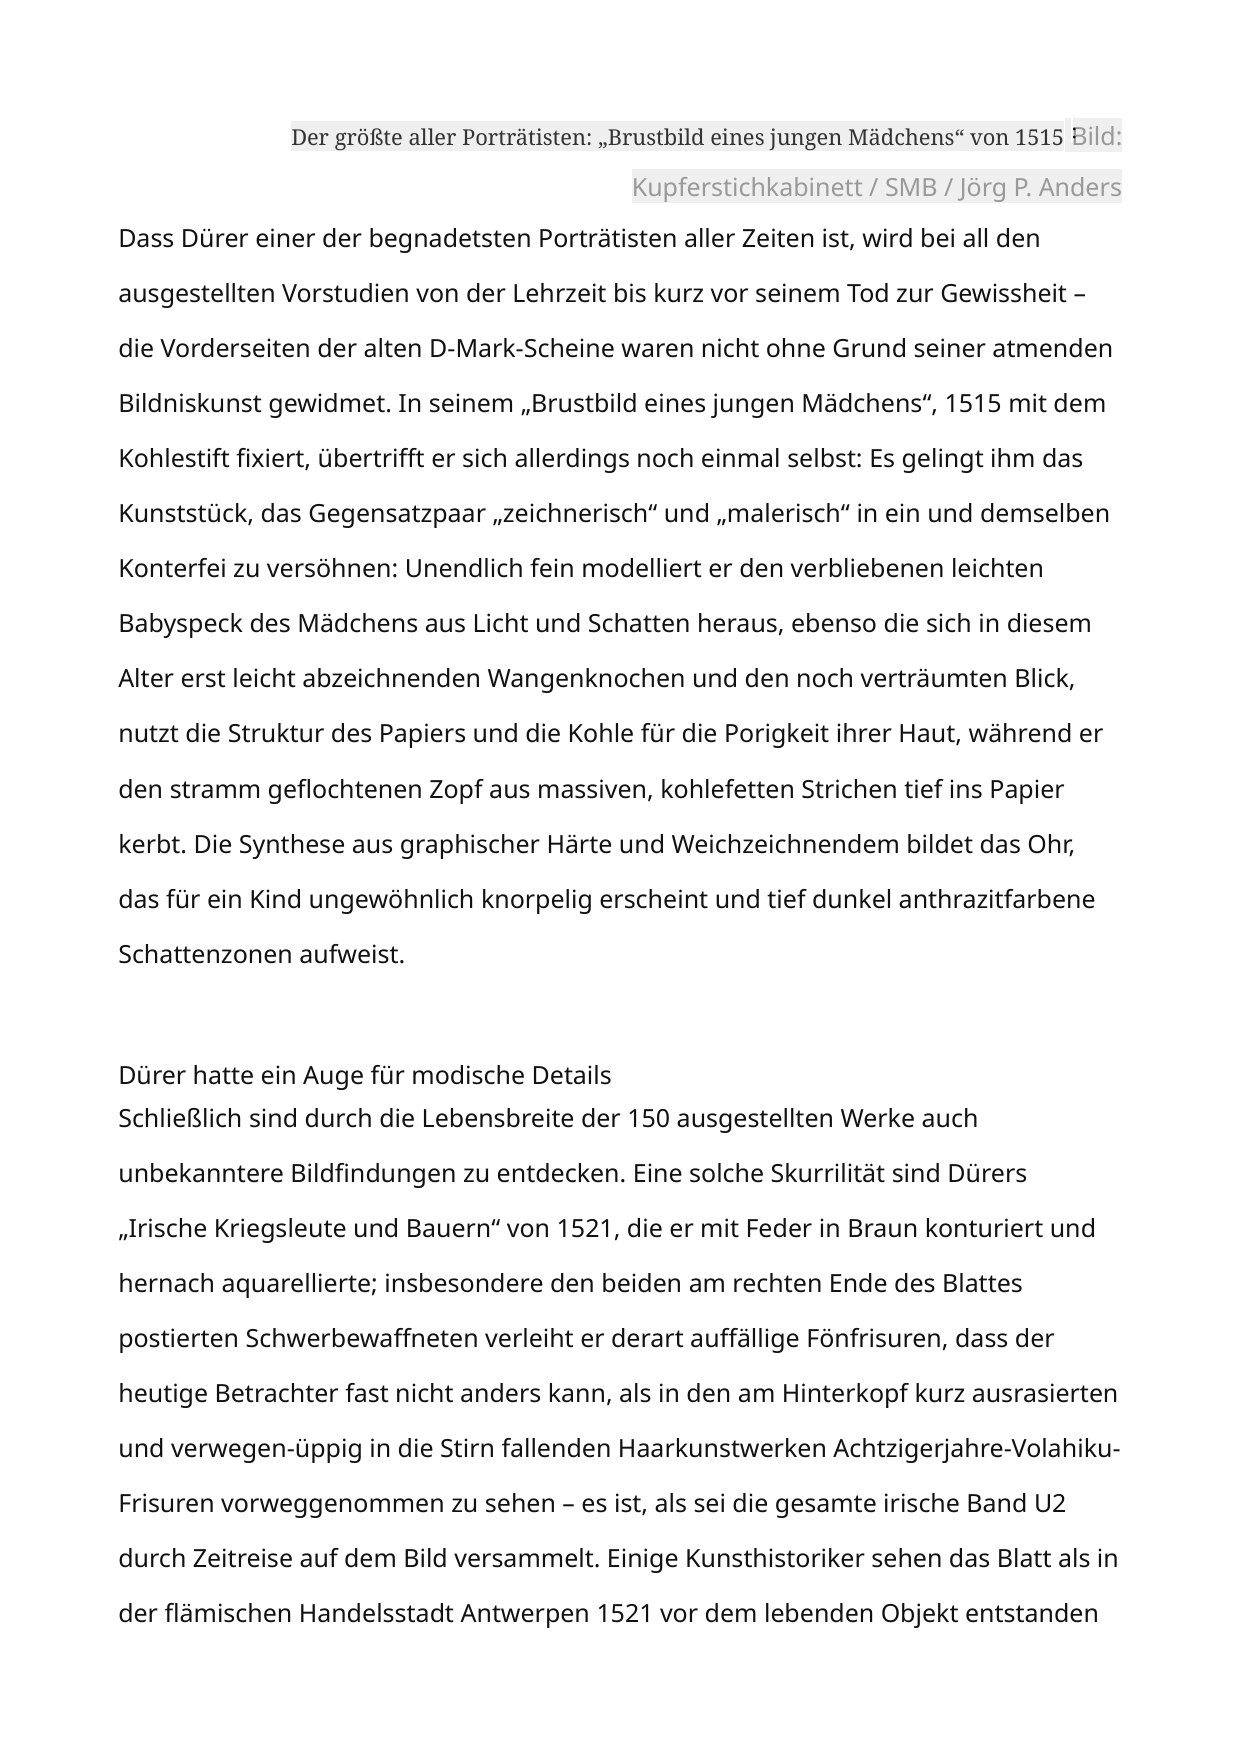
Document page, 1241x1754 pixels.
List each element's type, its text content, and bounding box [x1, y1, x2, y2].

subtitle Dürer hatte ein Auge für modische Details [118, 1058, 1122, 1092]
text Dass Dürer einer der begnadetsten Porträtisten aller Zeiten ist, wird bei all den ausgestellten Vorstudien von der Lehrzeit bis kurz vor seinem Tod zur Gewissheit – die Vorderseiten der alten D-Mark-Scheine waren nicht ohne Grund seiner atmenden Bildniskunst gewidmet. In seinem „Brustbild eines jungen Mädchens“, 1515 mit dem Kohlestift fixiert, übertrifft er sich allerdings noch einmal selbst: Es gelingt ihm das Kunststück, das Gegensatzpaar „zeichnerisch“ und „malerisch“ in ein und demselben Konterfei zu versöhnen: Unendlich fein modelliert er den verbliebenen leichten Babyspeck des Mädchens aus Licht und Schatten heraus, ebenso die sich in diesem Alter erst leicht abzeichnenden Wangenknochen und den noch verträumten Blick, nutzt die Struktur des Papiers und die Kohle für die Porigkeit ihrer Haut, während er den stramm geflochtenen Zopf aus massiven, kohlefetten Strichen tief ins Papier kerbt. Die Synthese aus graphischer Härte und Weichzeichnendem bildet das Ohr, das für ein Kind ungewöhnlich knorpelig erscheint und tief dunkel anthrazitfarbene Schattenzonen aufweist. [118, 220, 1122, 971]
text Der größte aller Porträtisten: „Brustbild eines jungen Mädchens“ von 1515 Bild: Kupferstichkabinett / SMB / Jörg P. Anders [118, 118, 1122, 203]
text Schließlich sind durch die Lebensbreite der 150 ausgestellten Werke auch unbekanntere Bildfindungen zu entdecken. Eine solche Skurrilität sind Dürers „Irische Kriegsleute und Bauern“ von 1521, die er mit Feder in Braun konturiert und hernach aquarellierte; insbesondere den beiden am rechten Ende des Blattes postierten Schwerbewaffneten verleiht er derart auffällige Fönfrisuren, dass der heutige Betrachter fast nicht anders kann, als in den am Hinterkopf kurz ausrasierten und verwegen-üppig in die Stirn fallenden Haarkunstwerken Achtzigerjahre-Volahiku-Frisuren vorweggenommen zu sehen – es ist, als sei die gesamte irische Band U2 durch Zeitreise auf dem Bild versammelt. Einige Kunsthistoriker sehen das Blatt als in der flämischen Handelsstadt Antwerpen 1521 vor dem lebenden Objekt entstanden [118, 1100, 1122, 1630]
